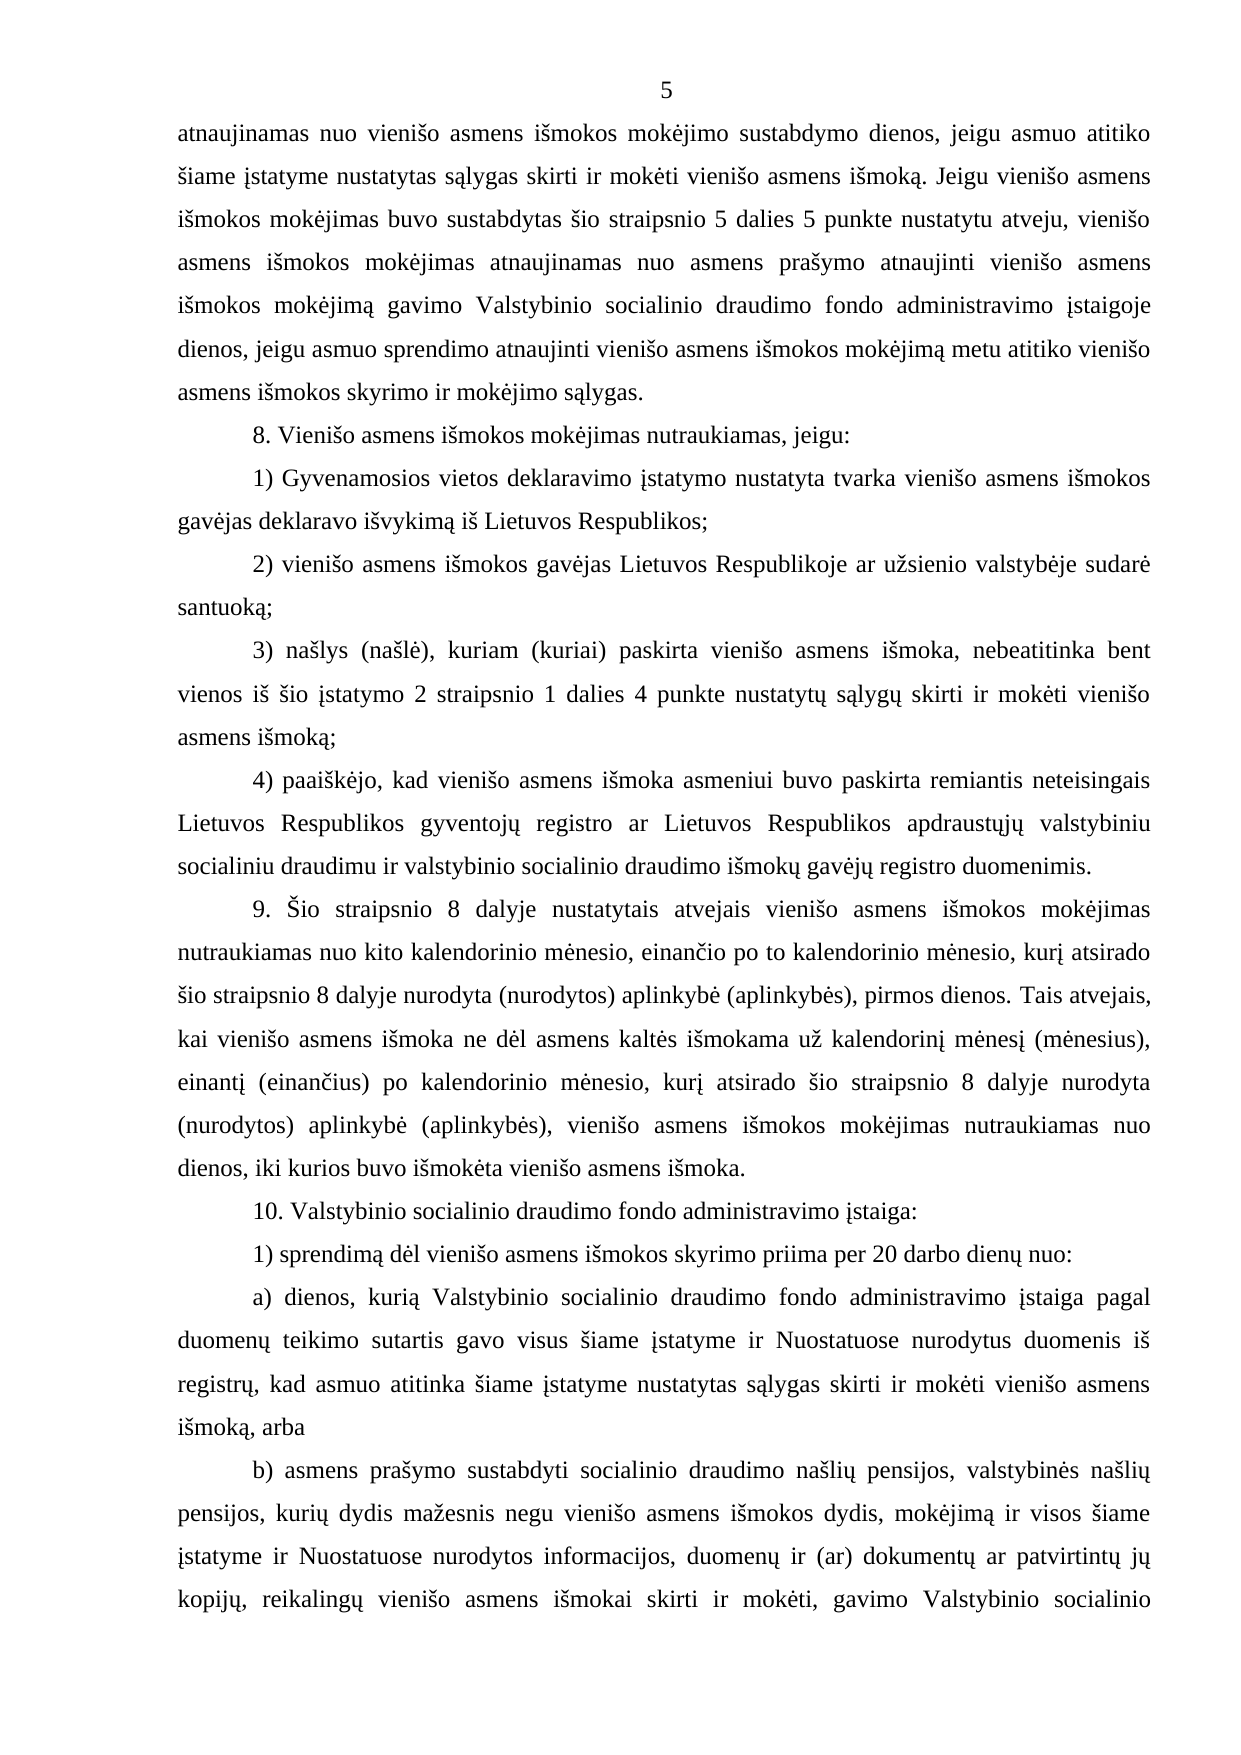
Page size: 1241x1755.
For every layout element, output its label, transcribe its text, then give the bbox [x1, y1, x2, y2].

text 1) Gyvenamosios vietos deklaravimo įstatymo nustatyta tvarka vienišo asmens išmokos gavėjas deklaravo išvykimą iš Lietuvos Respublikos; [177, 463, 1152, 535]
text 3) našlys (našlė), kuriam (kuriai) paskirta vienišo asmens išmoka, nebeatitinka bent vienos iš šio įstatymo 2 straipsnio 1 dalies 4 punkte nustatytų sąlygų skirti ir mokėti vienišo asmens išmoką; [177, 636, 1152, 751]
text 1) sprendimą dėl vienišo asmens išmokos skyrimo priima per 20 darbo dienų nuo: [177, 1239, 1152, 1268]
text b) asmens prašymo sustabdyti socialinio draudimo našlių pensijos, valstybinės našlių pensijos, kurių dydis mažesnis negu vienišo asmens išmokos dydis, mokėjimą ir visos šiame įstatyme ir Nuostatuose nurodytos informacijos, duomenų ir (ar) dokumentų ar patvirtintų jų kopijų, reikalingų vienišo asmens išmokai skirti ir mokėti, gavimo Valstybinio socialinio [177, 1455, 1152, 1613]
text atnaujinamas nuo vienišo asmens išmokos mokėjimo sustabdymo dienos, jeigu asmuo atitiko šiame įstatyme nustatytas sąlygas skirti ir mokėti vienišo asmens išmoką. Jeigu vienišo asmens išmokos mokėjimas buvo sustabdytas šio straipsnio 5 dalies 5 punkte nustatytu atveju, vienišo asmens išmokos mokėjimas atnaujinamas nuo asmens prašymo atnaujinti vienišo asmens išmokos mokėjimą gavimo Valstybinio socialinio draudimo fondo administravimo įstaigoje dienos, jeigu asmuo sprendimo atnaujinti vienišo asmens išmokos mokėjimą metu atitiko vienišo asmens išmokos skyrimo ir mokėjimo sąlygas. [177, 118, 1152, 406]
text 8. Vienišo asmens išmokos mokėjimas nutraukiamas, jeigu: [177, 420, 1152, 449]
text 2) vienišo asmens išmokos gavėjas Lietuvos Respublikoje ar užsienio valstybėje sudarė santuoką; [177, 549, 1152, 621]
text 9. Šio straipsnio 8 dalyje nustatytais atvejais vienišo asmens išmokos mokėjimas nutraukiamas nuo kito kalendorinio mėnesio, einančio po to kalendorinio mėnesio, kurį atsirado šio straipsnio 8 dalyje nurodyta (nurodytos) aplinkybė (aplinkybės), pirmos dienos. Tais atvejais, kai vienišo asmens išmoka ne dėl asmens kaltės išmokama už kalendorinį mėnesį (mėnesius), einantį (einančius) po kalendorinio mėnesio, kurį atsirado šio straipsnio 8 dalyje nurodyta (nurodytos) aplinkybė (aplinkybės), vienišo asmens išmokos mokėjimas nutraukiamas nuo dienos, iki kurios buvo išmokėta vienišo asmens išmoka. [177, 894, 1152, 1182]
text 4) paaiškėjo, kad vienišo asmens išmoka asmeniui buvo paskirta remiantis neteisingais Lietuvos Respublikos gyventojų registro ar Lietuvos Respublikos apdraustųjų valstybiniu socialiniu draudimu ir valstybinio socialinio draudimo išmokų gavėjų registro duomenimis. [177, 765, 1152, 880]
text a) dienos, kurią Valstybinio socialinio draudimo fondo administravimo įstaiga pagal duomenų teikimo sutartis gavo visus šiame įstatyme ir Nuostatuose nurodytus duomenis iš registrų, kad asmuo atitinka šiame įstatyme nustatytas sąlygas skirti ir mokėti vienišo asmens išmoką, arba [177, 1282, 1152, 1441]
text 10. Valstybinio socialinio draudimo fondo administravimo įstaiga: [177, 1196, 1152, 1225]
